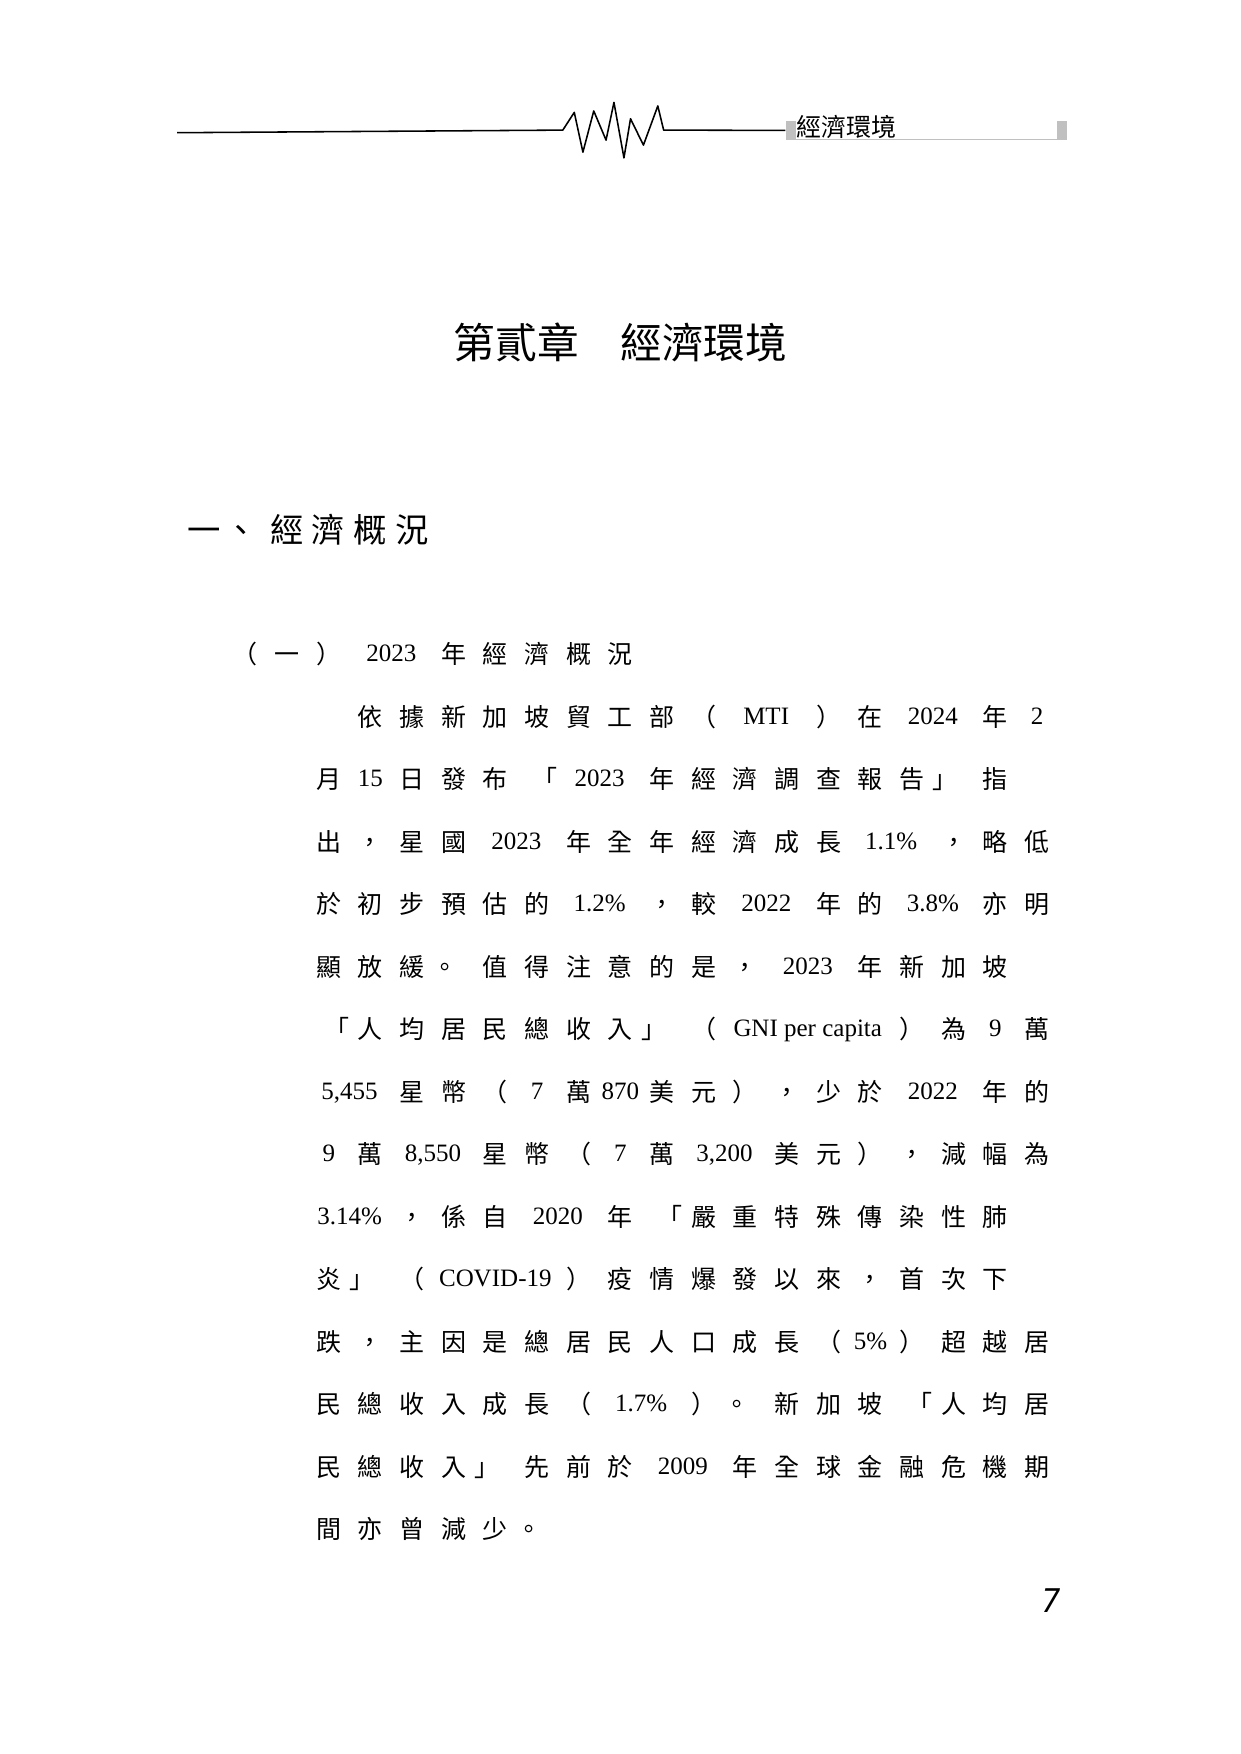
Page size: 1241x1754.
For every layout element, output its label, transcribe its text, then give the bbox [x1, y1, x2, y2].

text 第貳章 經濟環境 [183, 299, 1058, 361]
text （一）2023年經濟概況 [207, 611, 1058, 674]
text 一、經濟概況 [183, 486, 1058, 549]
text 依據新加坡貿工部（MTI）在2024年2月15日發布「2023年經濟調查報告」指出，星國2023年全年經濟成長1.1%，略低於初步預估的1.2%，較2022年的3.8%亦明顯放緩。值得注意的是，2023年新加坡「人均居民總收入」（GNI per capita）為9萬5,455星幣（7萬870美元），少於2022年的9萬8,550星幣（7萬3,200美元），減幅為3.14%，係自2020年「嚴重特殊傳染性肺炎」（COVID-19）疫情爆發以來，首次下跌，主因是總居民人口成長（5%）超越居民總收入成長（1.7%）。新加坡「人均居民總收入」先前於2009年全球金融危機期間亦曾減少。 [281, 674, 1058, 1549]
